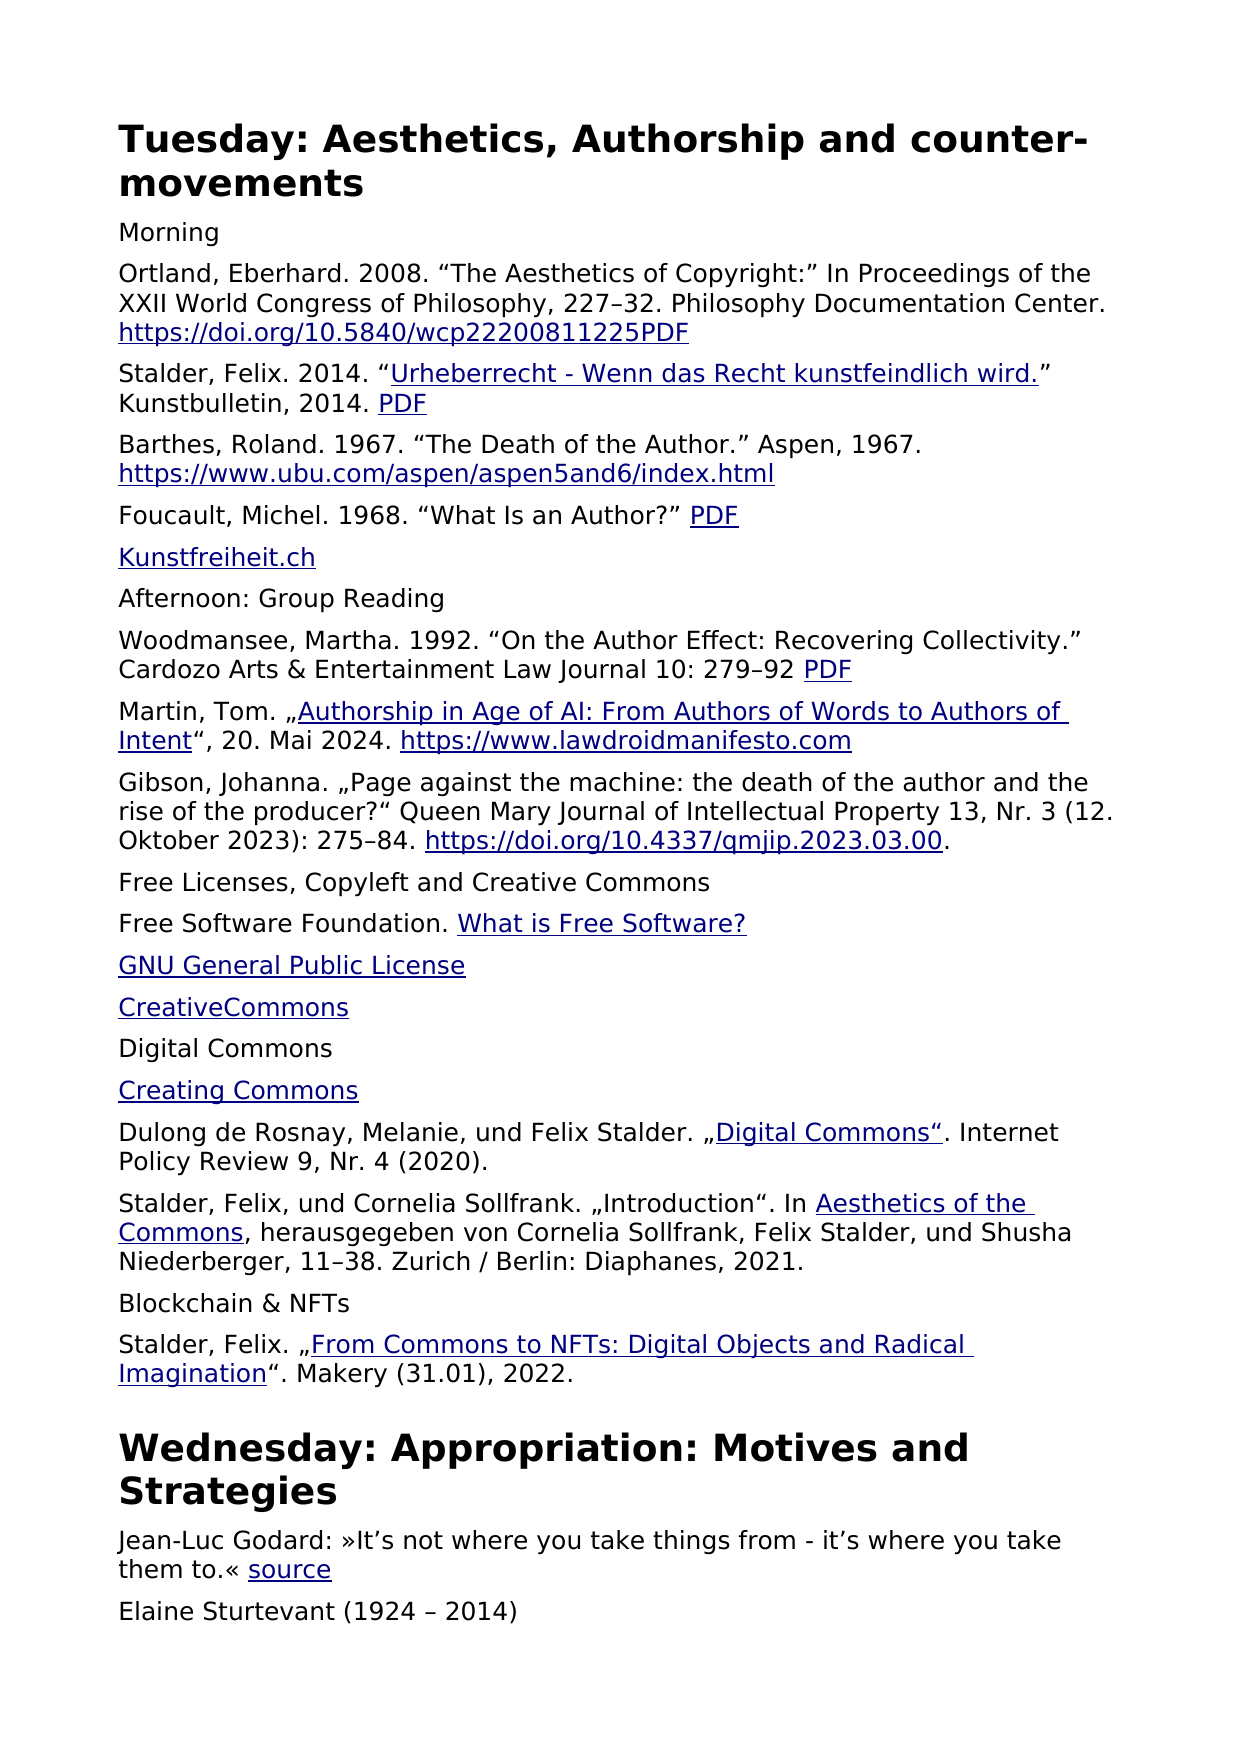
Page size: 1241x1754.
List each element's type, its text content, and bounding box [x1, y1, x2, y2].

subtitle Wednesday: Appropriation: Motives and Strategies [118, 1426, 1122, 1513]
text Woodmansee, Martha. 1992. “On the Author Effect: Recovering Collectivity.” Cardozo Arts & Entertainment Law Journal 10: 279–92 PDF [118, 626, 1122, 684]
text Blockchain & NFTs [118, 1289, 1122, 1318]
text Free Licenses, Copyleft and Creative Commons [118, 868, 1122, 897]
subtitle Tuesday: Aesthetics, Authorship and counter-movements [118, 118, 1122, 205]
text Creating Commons [118, 1076, 1122, 1105]
text Kunstfreiheit.ch [118, 543, 1122, 572]
text Morning [118, 218, 1122, 247]
text GNU General Public License [118, 951, 1122, 980]
text Dulong de Rosnay, Melanie, und Felix Stalder. „Digital Commons“. Internet Policy Review 9, Nr. 4 (2020). [118, 1118, 1122, 1176]
text Stalder, Felix, und Cornelia Sollfrank. „Introduction“. In Aesthetics of the Commons, herausgegeben von Cornelia Sollfrank, Felix Stalder, und Shusha Niederberger, 11–38. Zurich / Berlin: Diaphanes, 2021. [118, 1189, 1122, 1276]
text Gibson, Johanna. „Page against the machine: the death of the author and the rise of the producer?“ Queen Mary Journal of Intellectual Property 13, Nr. 3 (12. Oktober 2023): 275–84. https://doi.org/10.4337/qmjip.2023.03.00. [118, 768, 1122, 855]
text Jean-Luc Godard: »It’s not where you take things from - it’s where you take them to.« source [118, 1526, 1122, 1584]
text Foucault, Michel. 1968. “What Is an Author?” PDF [118, 501, 1122, 530]
text Stalder, Felix. „From Commons to NFTs: Digital Objects and Radical Imagination“. Makery (31.01), 2022. [118, 1330, 1122, 1389]
text Ortland, Eberhard. 2008. “The Aesthetics of Copyright:” In Proceedings of the XXII World Congress of Philosophy, 227–32. Philosophy Documentation Center. https://doi.org/10.5840/wcp22200811225PDF [118, 259, 1122, 347]
text Elaine Sturtevant (1924 – 2014) [118, 1597, 1122, 1626]
text Digital Commons [118, 1034, 1122, 1064]
text CreativeCommons [118, 993, 1122, 1022]
text Stalder, Felix. 2014. “Urheberrecht - Wenn das Recht kunstfeindlich wird.” Kunstbulletin, 2014. PDF [118, 359, 1122, 418]
text Free Software Foundation. What is Free Software? [118, 909, 1122, 939]
text Martin, Tom. „Authorship in Age of AI: From Authors of Words to Authors of Intent“, 20. Mai 2024. https://www.lawdroidmanifesto.com [118, 697, 1122, 755]
text Afternoon: Group Reading [118, 584, 1122, 614]
text Barthes, Roland. 1967. “The Death of the Author.” Aspen, 1967. https://www.ubu.com/aspen/aspen5and6/index.html [118, 430, 1122, 489]
